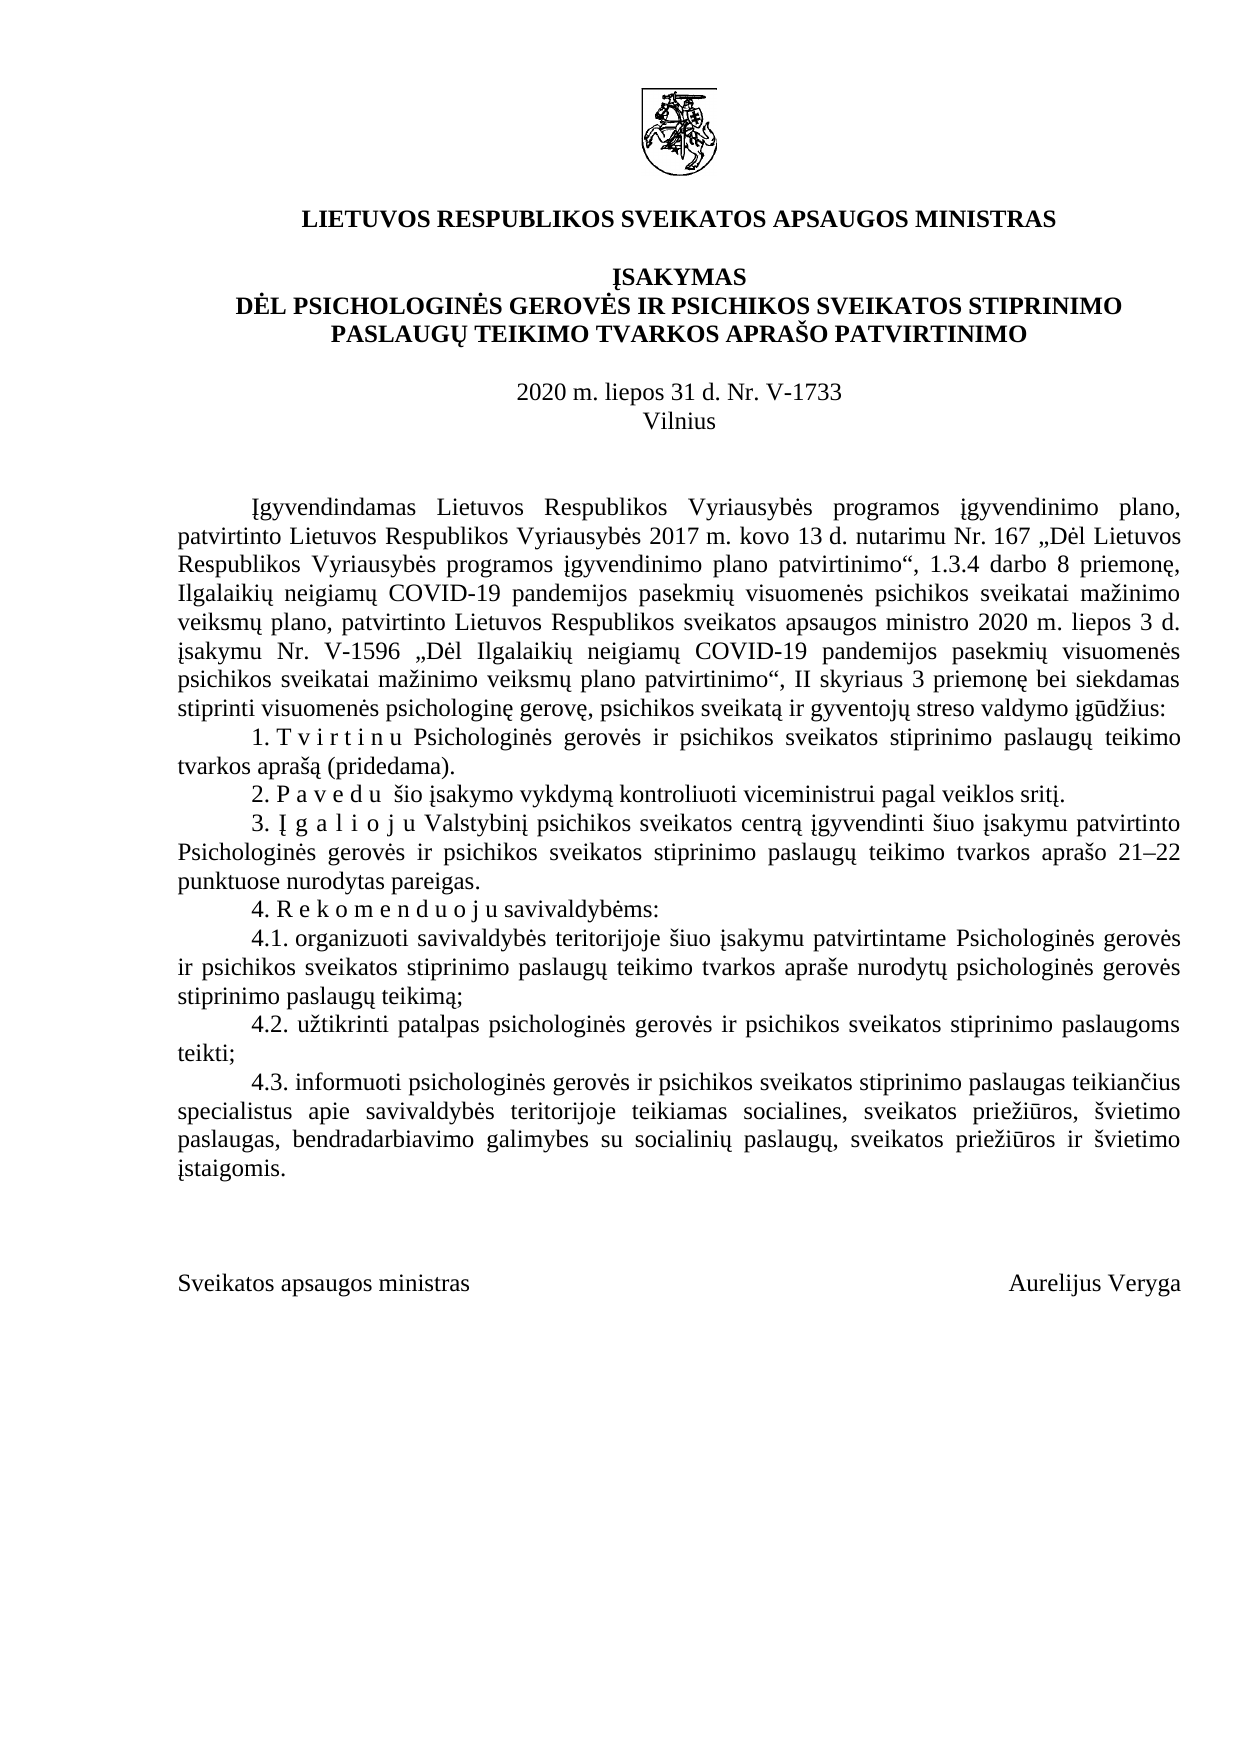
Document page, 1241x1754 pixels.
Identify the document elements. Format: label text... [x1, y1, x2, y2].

text Įgyvendindamas Lietuvos Respublikos Vyriausybės programos įgyvendinimo plano, patvirtinto Lietuvos Respublikos Vyriausybės 2017 m. kovo 13 d. nutarimu Nr. 167 „Dėl Lietuvos Respublikos Vyriausybės programos įgyvendinimo plano patvirtinimo“, 1.3.4 darbo 8 priemonę, Ilgalaikių neigiamų COVID-19 pandemijos pasekmių visuomenės psichikos sveikatai mažinimo veiksmų plano, patvirtinto Lietuvos Respublikos sveikatos apsaugos ministro 2020 m. liepos 3 d. įsakymu Nr. V-1596 „Dėl Ilgalaikių neigiamų COVID-19 pandemijos pasekmių visuomenės psichikos sveikatai mažinimo veiksmų plano patvirtinimo“, II skyriaus 3 priemonę bei siekdamas stiprinti visuomenės psichologinę gerovę, psichikos sveikatą ir gyventojų streso valdymo įgūdžius: [177, 492, 1181, 722]
text 3. Į g a l i o j u Valstybinį psichikos sveikatos centrą įgyvendinti šiuo įsakymu patvirtinto Psichologinės gerovės ir psichikos sveikatos stiprinimo paslaugų teikimo tvarkos aprašo 21–22 punktuose nurodytas pareigas. [177, 808, 1181, 894]
text 4. R e k o m e n d u o j u savivaldybėms: [177, 894, 1181, 923]
text 4.1. organizuoti savivaldybės teritorijoje šiuo įsakymu patvirtintame Psichologinės gerovės ir psichikos sveikatos stiprinimo paslaugų teikimo tvarkos apraše nurodytų psichologinės gerovės stiprinimo paslaugų teikimą; [177, 923, 1181, 1009]
text DĖL PSICHOLOGINĖS GEROVĖS IR PSICHIKOS SVEIKATOS STIPRINIMO PASLAUGŲ TEIKIMO TVARKOS APRAŠO PATVIRTINIMO [177, 291, 1181, 348]
text Sveikatos apsaugos ministras Aurelijus Veryga [177, 1268, 1181, 1297]
text Vilnius [177, 406, 1181, 434]
text 4.3. informuoti psichologinės gerovės ir psichikos sveikatos stiprinimo paslaugas teikiančius specialistus apie savivaldybės teritorijoje teikiamas socialines, sveikatos priežiūros, švietimo paslaugas, bendradarbiavimo galimybes su socialinių paslaugų, sveikatos priežiūros ir švietimo įstaigomis. [177, 1067, 1181, 1182]
text ĮSAKYMAS [177, 262, 1181, 291]
text 2. P a v e d u šio įsakymo vykdymą kontroliuoti viceministrui pagal veiklos sritį. [177, 779, 1181, 808]
text LIETUVOS RESPUBLIKOS SVEIKATOS APSAUGOS MINISTRAS [177, 204, 1181, 233]
text 1. T v i r t i n u Psichologinės gerovės ir psichikos sveikatos stiprinimo paslaugų teikimo tvarkos aprašą (pridedama). [177, 722, 1181, 779]
text 2020 m. liepos 31 d. Nr. V-1733 [177, 377, 1181, 406]
text 4.2. užtikrinti patalpas psichologinės gerovės ir psichikos sveikatos stiprinimo paslaugoms teikti; [177, 1009, 1181, 1067]
